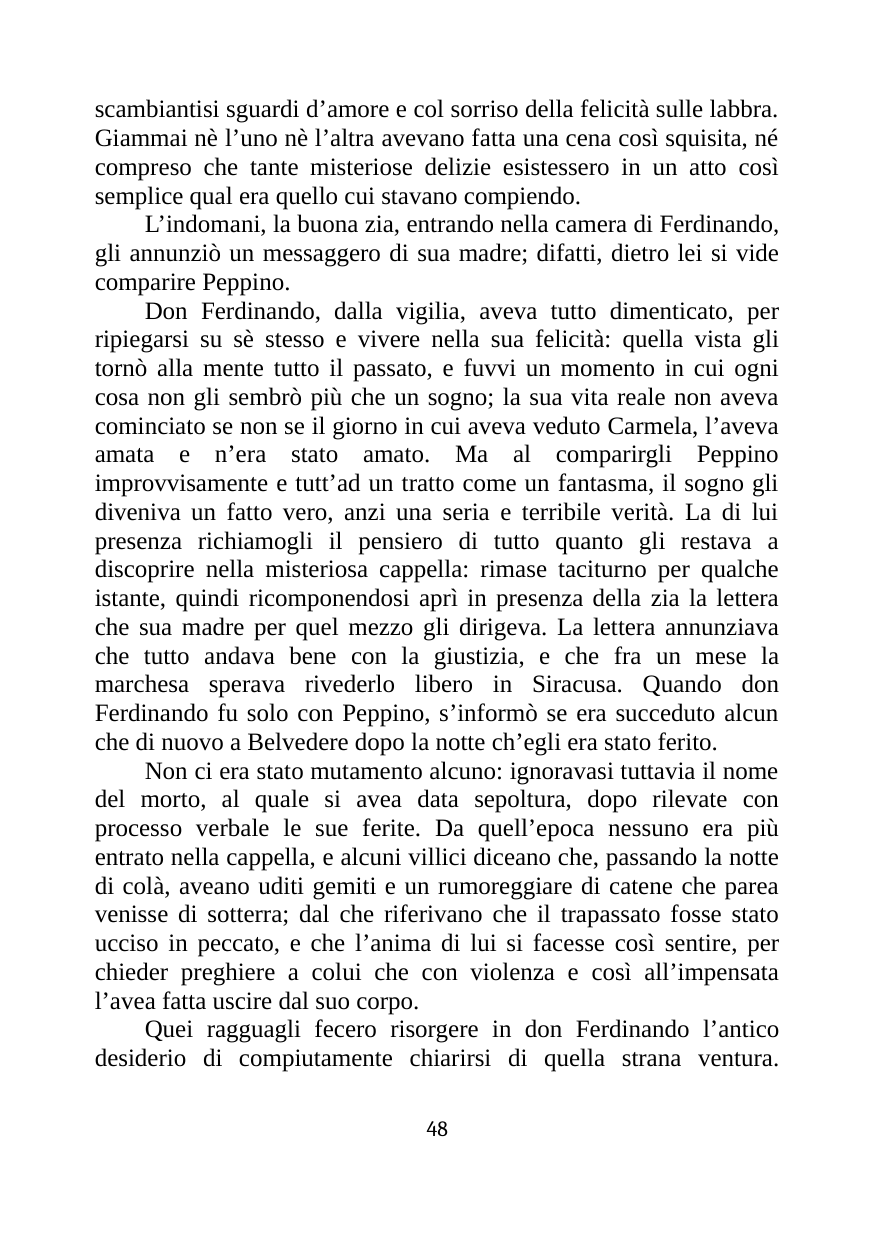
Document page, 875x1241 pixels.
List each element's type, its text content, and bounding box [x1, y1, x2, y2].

text Don Ferdinando, dalla vigilia, aveva tutto dimenticato, per ripiegarsi su sè stesso e vivere nella sua felicità: quella vista gli tornò alla mente tutto il passato, e fuvvi un momento in cui ogni cosa non gli sembrò più che un sogno; la sua vita reale non aveva cominciato se non se il giorno in cui aveva veduto Carmela, l’aveva amata e n’era stato amato. Ma al comparirgli Peppino improvvisamente e tutt’ad un tratto come un fantasma, il sogno gli diveniva un fatto vero, anzi una seria e terribile verità. La di lui presenza richiamogli il pensiero di tutto quanto gli restava a discoprire nella misteriosa cappella: rimase taciturno per qualche istante, quindi ricomponendosi aprì in presenza della zia la lettera che sua madre per quel mezzo gli dirigeva. La lettera annunziava che tutto andava bene con la giustizia, e che fra un mese la marchesa sperava rivederlo libero in Siracusa. Quando don Ferdinando fu solo con Peppino, s’informò se era succeduto alcun che di nuovo a Belvedere dopo la notte ch’egli era stato ferito. [94, 296, 779, 756]
text L’indomani, la buona zia, entrando nella camera di Ferdinando, gli annunziò un messaggero di sua madre; difatti, dietro lei si vide comparire Peppino. [94, 209, 779, 296]
text Non ci era stato mutamento alcuno: ignoravasi tuttavia il nome del morto, al quale si avea data sepoltura, dopo rilevate con processo verbale le sue ferite. Da quell’epoca nessuno era più entrato nella cappella, e alcuni villici diceano che, passando la notte di colà, aveano uditi gemiti e un rumoreggiare di catene che parea venisse di sotterra; dal che riferivano che il trapassato fosse stato ucciso in peccato, e che l’anima di lui si facesse così sentire, per chieder preghiere a colui che con violenza e così all’impensata l’avea fatta uscire dal suo corpo. [94, 756, 779, 1014]
text Quei ragguagli fecero risorgere in don Ferdinando l’antico desiderio di compiutamente chiarirsi di quella strana ventura. [94, 1014, 779, 1072]
text scambiantisi sguardi d’amore e col sorriso della felicità sulle labbra. Giammai nè l’uno nè l’altra avevano fatta una cena così squisita, né compreso che tante misteriose delizie esistessero in un atto così semplice qual era quello cui stavano compiendo. [94, 94, 779, 209]
